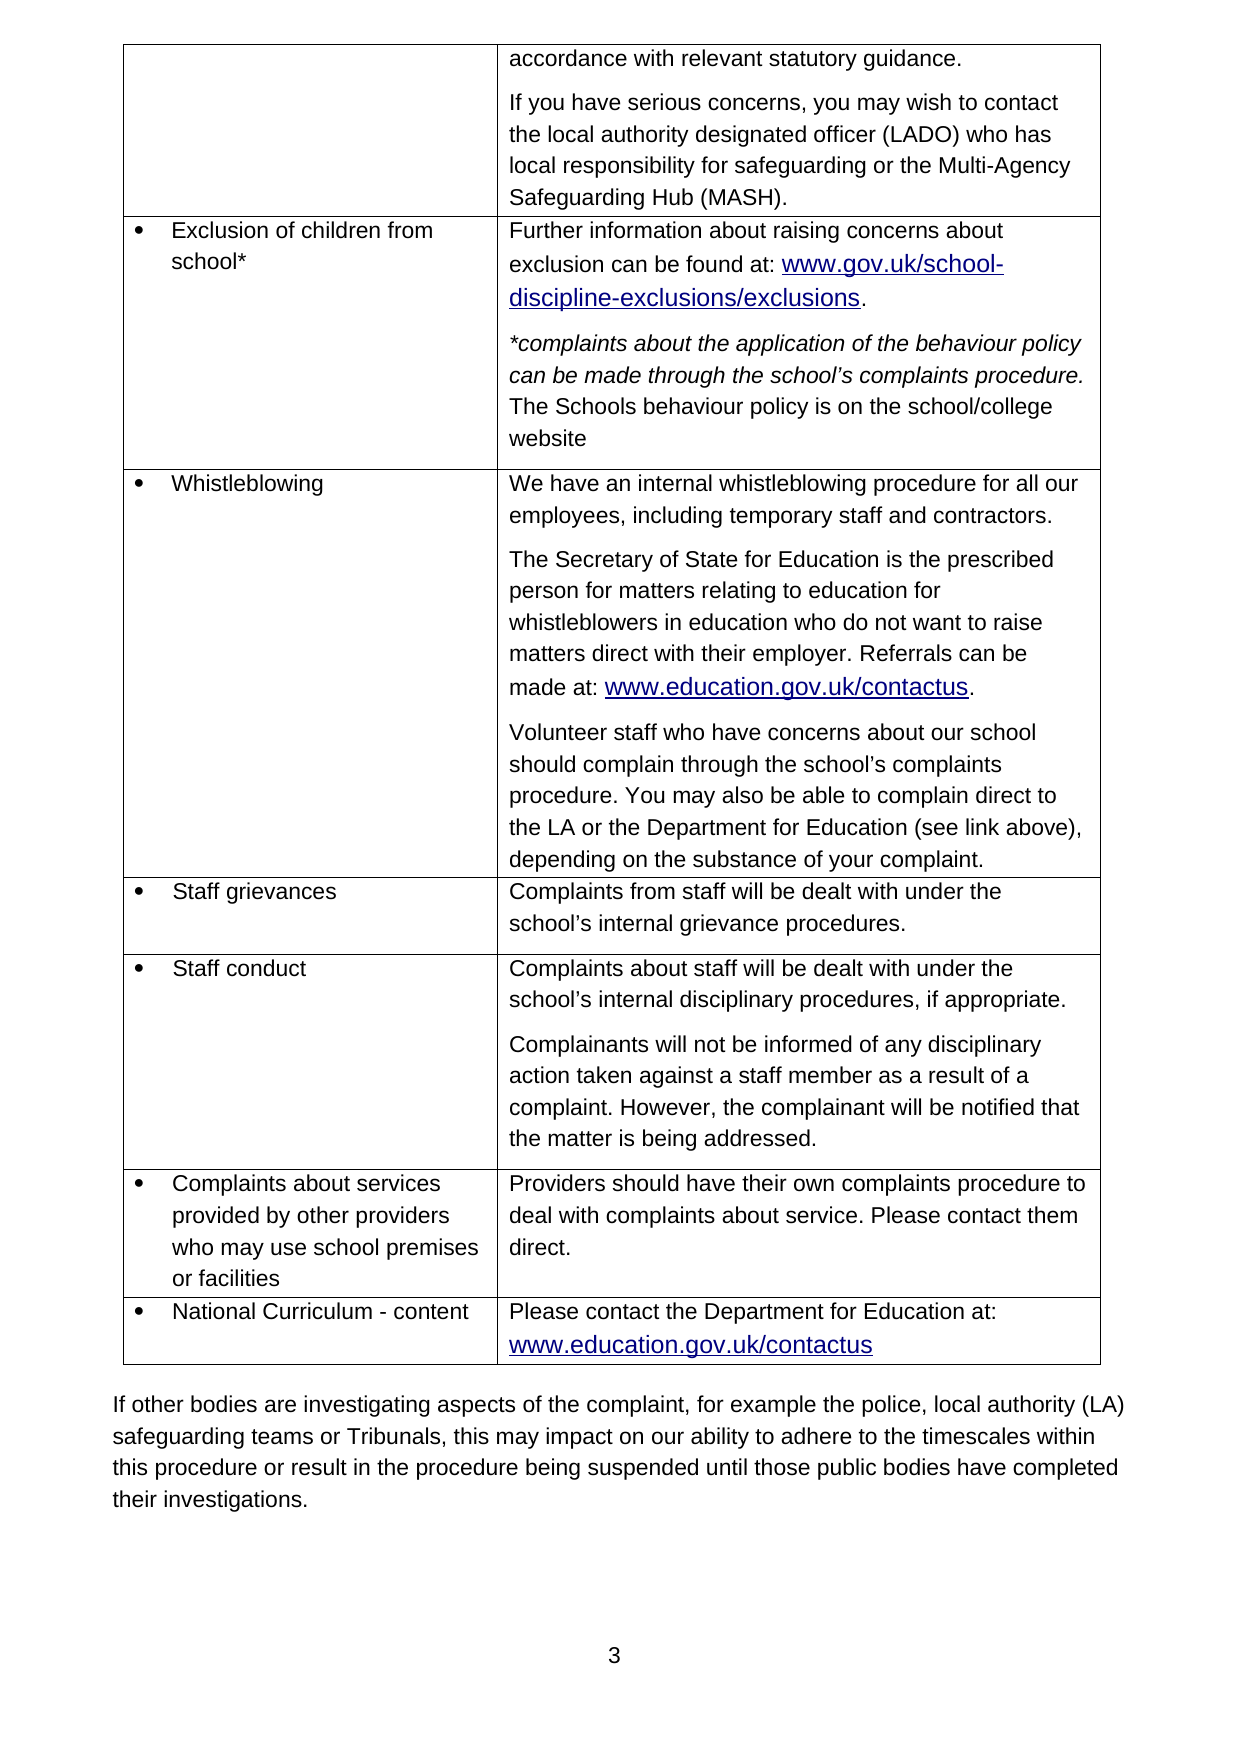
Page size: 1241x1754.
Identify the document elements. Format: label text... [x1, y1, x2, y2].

text If other bodies are investigating aspects of the complaint, for example the police, local authority (LA) safeguarding teams or Tribunals, this may impact on our ability to adhere to the timescales within this procedure or result in the procedure being suspended until those public bodies have completed their investigations. [112, 1391, 1128, 1512]
table_cell National Curriculum - content [124, 1298, 497, 1364]
table_cell Exclusion of children from school* [124, 217, 497, 469]
table_cell [124, 45, 497, 216]
table_cell Providers should have their own complaints procedure to deal with complaints about service. Please contact them direct. [498, 1170, 1100, 1297]
table_cell Staff grievances [124, 878, 497, 954]
table_cell Whistleblowing [124, 470, 497, 877]
table_cell Complaints from staff will be dealt with under the school’s internal grievance procedures. [498, 878, 1100, 954]
table_cell Further information about raising concerns about exclusion can be found at: www.gov.uk/school-discipline-exclusions/exclusions. *complaints about the application of the behaviour policy can be made through the school’s complaints procedure. The Schools behaviour policy is on the school/college website [498, 217, 1100, 469]
table_cell Staff conduct [124, 955, 497, 1169]
table_cell Complaints about services provided by other providers who may use school premises or facilities [124, 1170, 497, 1297]
table_cell Please contact the Department for Education at: www.education.gov.uk/contactus [498, 1298, 1100, 1364]
table_cell accordance with relevant statutory guidance. If you have serious concerns, you may wish to contact the local authority designated officer (LADO) who has local responsibility for safeguarding or the Multi-Agency Safeguarding Hub (MASH). [498, 45, 1100, 216]
table_cell We have an internal whistleblowing procedure for all our employees, including temporary staff and contractors. The Secretary of State for Education is the prescribed person for matters relating to education for whistleblowers in education who do not want to raise matters direct with their employer. Referrals can be made at: www.education.gov.uk/contactus. Volunteer staff who have concerns about our school should complain through the school’s complaints procedure. You may also be able to complain direct to the LA or the Department for Education (see link above), depending on the substance of your complaint. [498, 470, 1100, 877]
table_cell Complaints about staff will be dealt with under the school’s internal disciplinary procedures, if appropriate. Complainants will not be informed of any disciplinary action taken against a staff member as a result of a complaint. However, the complainant will be notified that the matter is being addressed. [498, 955, 1100, 1169]
